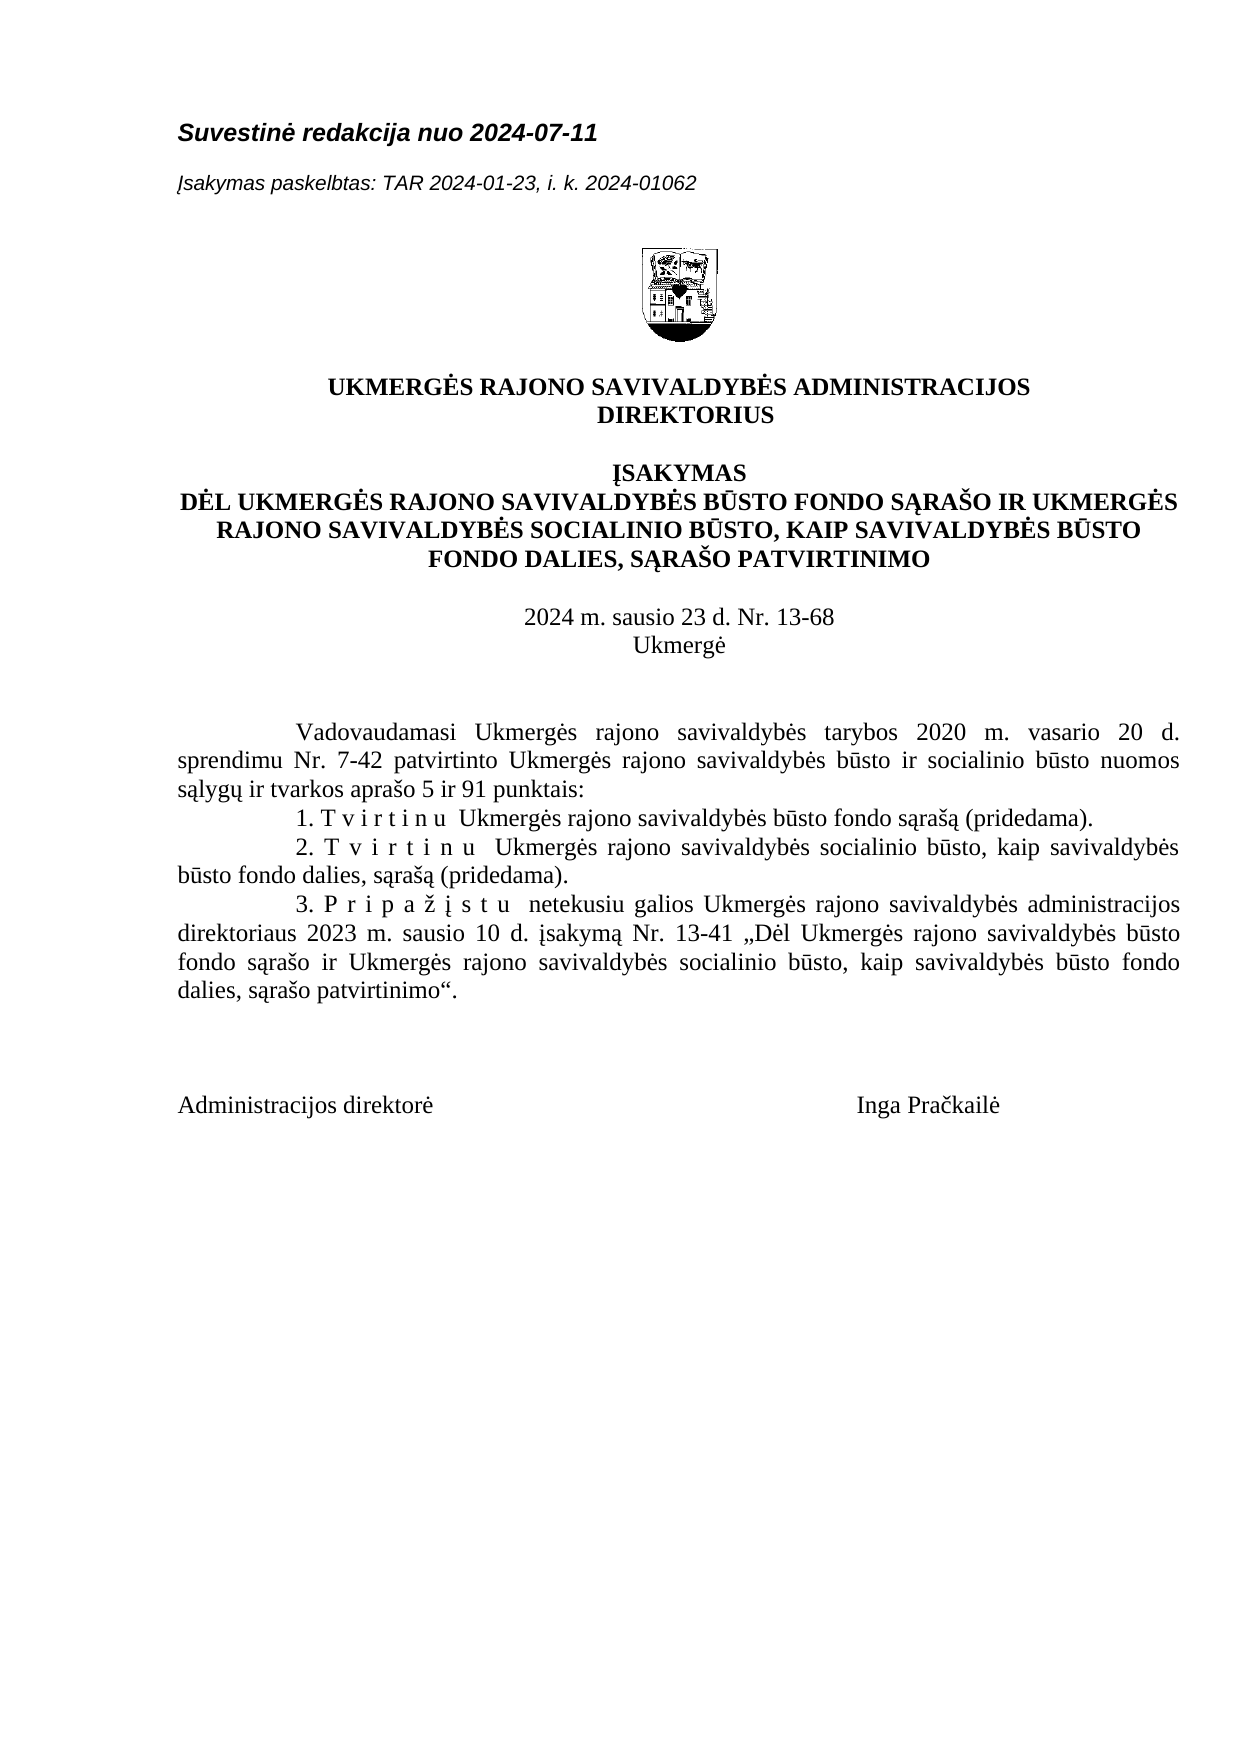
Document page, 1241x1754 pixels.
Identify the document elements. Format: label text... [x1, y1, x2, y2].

text Suvestinė redakcija nuo 2024-07-11 [177, 118, 1181, 147]
text 2024 m. sausio 23 d. Nr. 13-68 [177, 602, 1181, 630]
text DĖL UKMERGĖS RAJONO SAVIVALDYBĖS BŪSTO FONDO SĄRAŠO IR UKMERGĖS RAJONO SAVIVALDYBĖS SOCIALINIO BŪSTO, KAIP SAVIVALDYBĖS BŪSTO FONDO DALIES, SĄRAŠO PATVIRTINIMO [177, 487, 1181, 573]
text Ukmergė [177, 630, 1181, 659]
text DIREKTORIUS [177, 400, 1181, 429]
text Vadovaudamasi Ukmergės rajono savivaldybės tarybos 2020 m. vasario 20 d. sprendimu Nr. 7-42 patvirtinto Ukmergės rajono savivaldybės būsto ir socialinio būsto nuomos sąlygų ir tvarkos aprašo 5 ir 91 punktais: [177, 717, 1181, 803]
text Administracijos direktorė Inga Pračkailė [177, 1090, 1181, 1119]
text ĮSAKYMAS [177, 458, 1181, 487]
text 2. T v i r t i n u Ukmergės rajono savivaldybės socialinio būsto, kaip savivaldybės būsto fondo dalies, sąrašą (pridedama). [177, 832, 1181, 889]
text 3. P r i p a ž į s t u netekusiu galios Ukmergės rajono savivaldybės administracijos direktoriaus 2023 m. sausio 10 d. įsakymą Nr. 13-41 „Dėl Ukmergės rajono savivaldybės būsto fondo sąrašo ir Ukmergės rajono savivaldybės socialinio būsto, kaip savivaldybės būsto fondo dalies, sąrašo patvirtinimo“. [177, 889, 1181, 1004]
text UKMERGĖS RAJONO SAVIVALDYBĖS ADMINISTRACIJOS [177, 372, 1181, 400]
text 1. T v i r t i n u Ukmergės rajono savivaldybės būsto fondo sąrašą (pridedama). [177, 803, 1181, 832]
text Įsakymas paskelbtas: TAR 2024-01-23, i. k. 2024-01062 [177, 171, 1181, 195]
